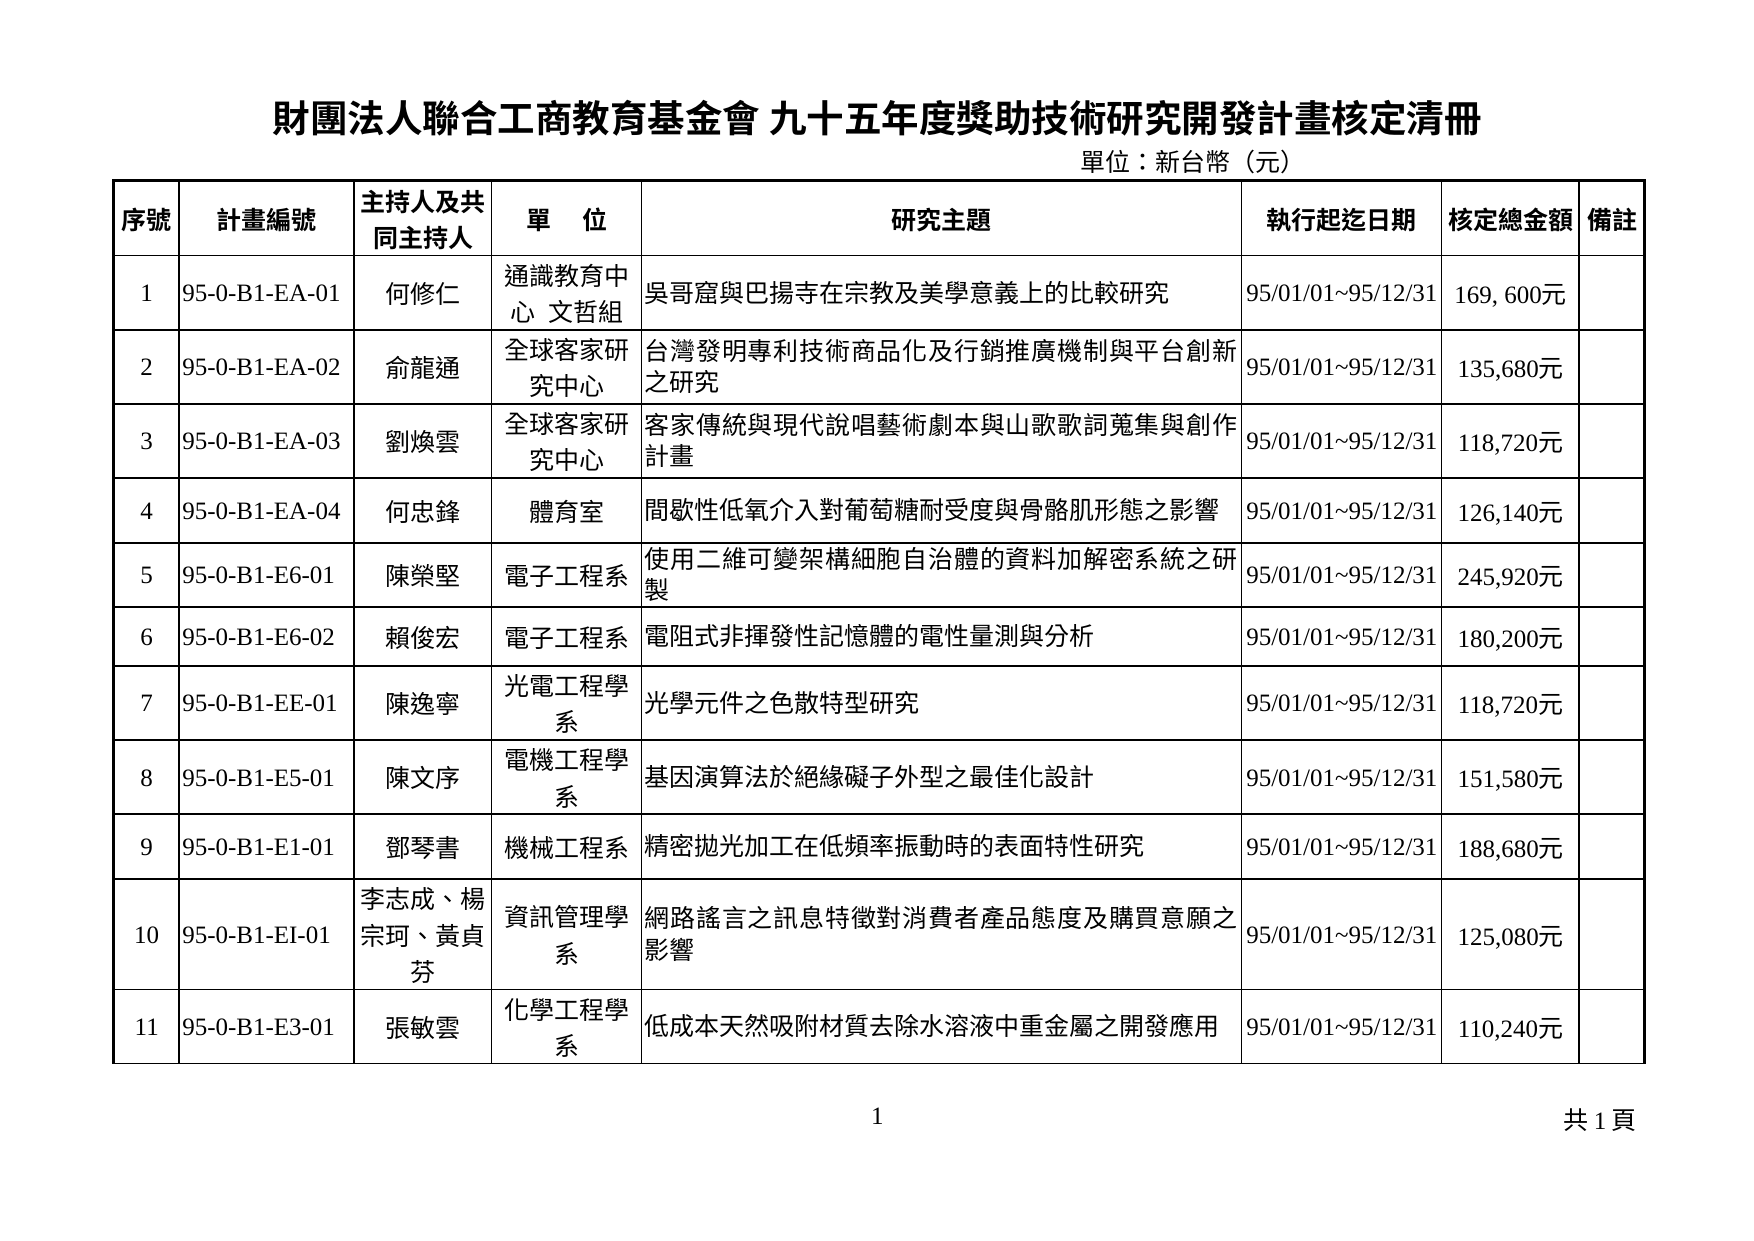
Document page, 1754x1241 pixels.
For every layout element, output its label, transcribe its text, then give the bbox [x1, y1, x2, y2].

table_cell 95-0-B1-EE-01 [180, 667, 353, 739]
table_cell 95/01/01~95/12/31 [1242, 741, 1441, 813]
table_cell 95/01/01~95/12/31 [1242, 331, 1441, 403]
table_cell 張敏雲 [355, 990, 491, 1063]
table_cell 全球客家研究中心 [492, 405, 641, 477]
table_cell [1580, 405, 1643, 477]
table_cell 95/01/01~95/12/31 [1242, 990, 1441, 1063]
table_cell 110,240元 [1442, 990, 1578, 1063]
table_cell 180,200元 [1442, 608, 1578, 665]
table_cell 95/01/01~95/12/31 [1242, 405, 1441, 477]
table_cell 95-0-B1-EA-04 [180, 479, 353, 542]
table_cell 1 [115, 256, 178, 329]
table_cell 10 [115, 880, 178, 988]
table_cell 169, 600元 [1442, 256, 1578, 329]
table_cell 鄧琴書 [355, 815, 491, 878]
table_cell 4 [115, 479, 178, 542]
table_cell 95-0-B1-EA-01 [180, 256, 353, 329]
table_cell 使用二維可變架構細胞自治體的資料加解密系統之研製 [642, 544, 1241, 606]
table_cell 95/01/01~95/12/31 [1242, 880, 1441, 988]
table_cell 陳逸寧 [355, 667, 491, 739]
table_cell 低成本天然吸附材質去除水溶液中重金屬之開發應用 [642, 990, 1241, 1063]
table_cell 95-0-B1-EA-02 [180, 331, 353, 403]
table_cell 118,720元 [1442, 405, 1578, 477]
table_cell 間歇性低氧介入對葡萄糖耐受度與骨骼肌形態之影響 [642, 479, 1241, 542]
table_cell 95/01/01~95/12/31 [1242, 815, 1441, 878]
table_cell 95-0-B1-E6-01 [180, 544, 353, 606]
table_header 研究主題 [642, 182, 1241, 255]
table_header 執行起迄日期 [1242, 182, 1441, 255]
table_cell 188,680元 [1442, 815, 1578, 878]
table_cell 95-0-B1-EI-01 [180, 880, 353, 988]
table_cell 體育室 [492, 479, 641, 542]
table_cell 客家傳統與現代說唱藝術劇本與山歌歌詞蒐集與創作計畫 [642, 405, 1241, 477]
table_cell [1580, 479, 1643, 542]
table_header 核定總金額 [1442, 182, 1578, 255]
table_cell 精密拋光加工在低頻率振動時的表面特性研究 [642, 815, 1241, 878]
table_cell [1580, 544, 1643, 606]
table_cell [1580, 608, 1643, 665]
table_cell 118,720元 [1442, 667, 1578, 739]
table_header 單 位 [492, 182, 641, 255]
table_cell 台灣發明專利技術商品化及行銷推廣機制與平台創新之研究 [642, 331, 1241, 403]
table_cell 機械工程系 [492, 815, 641, 878]
table_cell 95/01/01~95/12/31 [1242, 544, 1441, 606]
table_cell 245,920元 [1442, 544, 1578, 606]
table_cell 陳榮堅 [355, 544, 491, 606]
table_cell [1580, 256, 1643, 329]
table_cell 95/01/01~95/12/31 [1242, 667, 1441, 739]
table_cell [1580, 880, 1643, 988]
table_cell 9 [115, 815, 178, 878]
table_cell 7 [115, 667, 178, 739]
table_cell 6 [115, 608, 178, 665]
table_cell 95/01/01~95/12/31 [1242, 479, 1441, 542]
table_cell 劉煥雲 [355, 405, 491, 477]
table_cell 5 [115, 544, 178, 606]
table_cell 8 [115, 741, 178, 813]
table_cell 3 [115, 405, 178, 477]
table_cell 李志成、楊宗珂、黃貞芬 [355, 880, 491, 988]
table_cell 賴俊宏 [355, 608, 491, 665]
table_header 備註 [1580, 182, 1643, 255]
table_cell 11 [115, 990, 178, 1063]
table_cell 95-0-B1-E5-01 [180, 741, 353, 813]
table_cell 何忠鋒 [355, 479, 491, 542]
table_cell 125,080元 [1442, 880, 1578, 988]
table_cell 化學工程學系 [492, 990, 641, 1063]
table_cell 2 [115, 331, 178, 403]
table_cell 陳文序 [355, 741, 491, 813]
table_cell 光學元件之色散特型研究 [642, 667, 1241, 739]
table_cell 光電工程學系 [492, 667, 641, 739]
table_cell [1580, 815, 1643, 878]
table_cell 資訊管理學系 [492, 880, 641, 988]
table_header 序號 [115, 182, 178, 255]
table_header 主持人及共同主持人 [355, 182, 491, 255]
table_cell 126,140元 [1442, 479, 1578, 542]
table_cell 95-0-B1-E6-02 [180, 608, 353, 665]
table_cell 95-0-B1-EA-03 [180, 405, 353, 477]
table_cell 通識教育中心 文哲組 [492, 256, 641, 329]
table_cell 95/01/01~95/12/31 [1242, 256, 1441, 329]
table_cell 151,580元 [1442, 741, 1578, 813]
table_cell 135,680元 [1442, 331, 1578, 403]
table_cell [1580, 667, 1643, 739]
table_cell [1580, 990, 1643, 1063]
table_cell 網路謠言之訊息特徵對消費者產品態度及購買意願之影響 [642, 880, 1241, 988]
table_cell [1580, 741, 1643, 813]
table_cell 電阻式非揮發性記憶體的電性量測與分析 [642, 608, 1241, 665]
table_cell 95/01/01~95/12/31 [1242, 608, 1441, 665]
table_cell 基因演算法於絕緣礙子外型之最佳化設計 [642, 741, 1241, 813]
table_cell [1580, 331, 1643, 403]
table_cell 全球客家研究中心 [492, 331, 641, 403]
table_cell 吳哥窟與巴揚寺在宗教及美學意義上的比較研究 [642, 256, 1241, 329]
table_header 計畫編號 [180, 182, 353, 255]
table_cell 95-0-B1-E3-01 [180, 990, 353, 1063]
table_cell 俞龍通 [355, 331, 491, 403]
table_cell 電子工程系 [492, 544, 641, 606]
table_cell 電機工程學系 [492, 741, 641, 813]
table_cell 何修仁 [355, 256, 491, 329]
table_cell 電子工程系 [492, 608, 641, 665]
table_cell 95-0-B1-E1-01 [180, 815, 353, 878]
